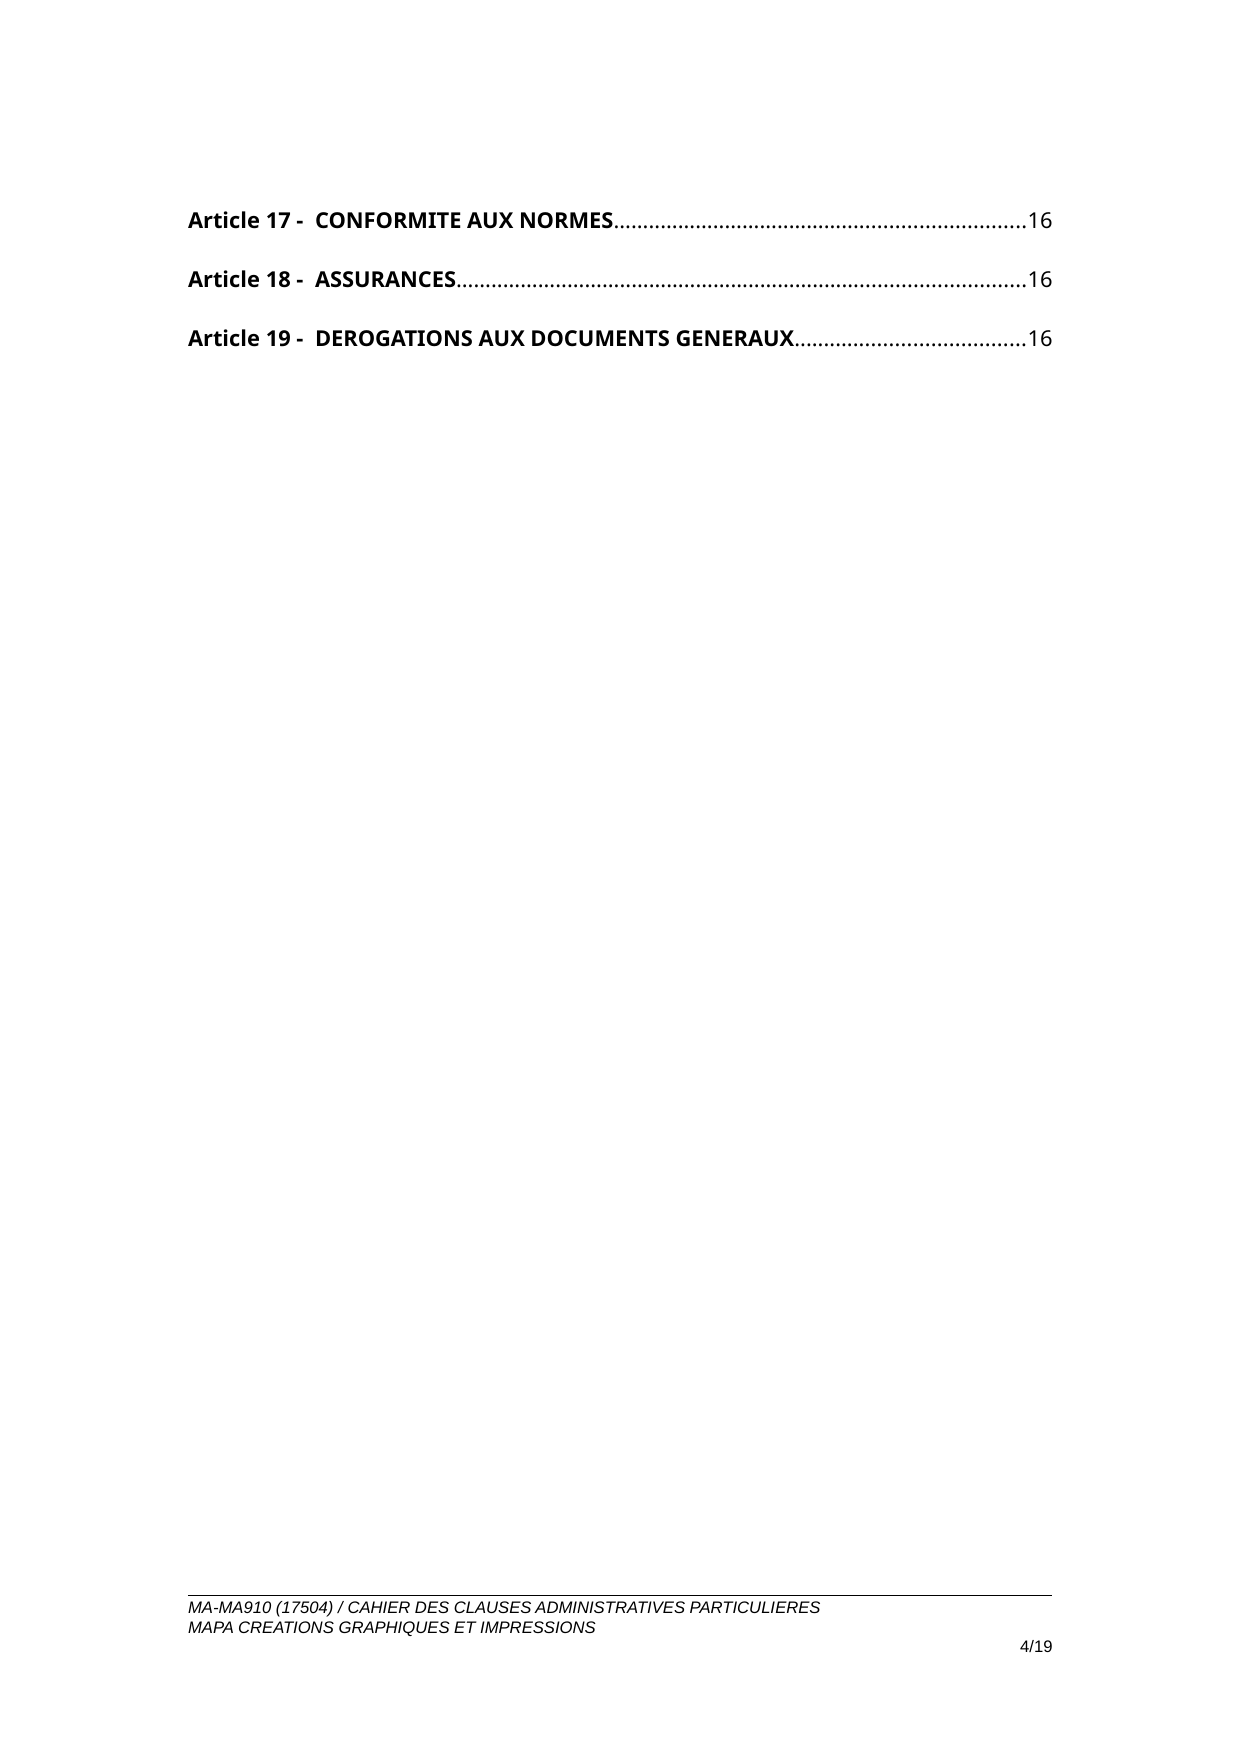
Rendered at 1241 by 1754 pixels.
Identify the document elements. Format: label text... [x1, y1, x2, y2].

text Article 18 - ASSURANCES 16 [188, 264, 1052, 294]
text Article 17 - CONFORMITE AUX NORMES 16 [188, 204, 1052, 234]
text Article 19 - DEROGATIONS AUX DOCUMENTS GENERAUX 16 [188, 323, 1052, 353]
